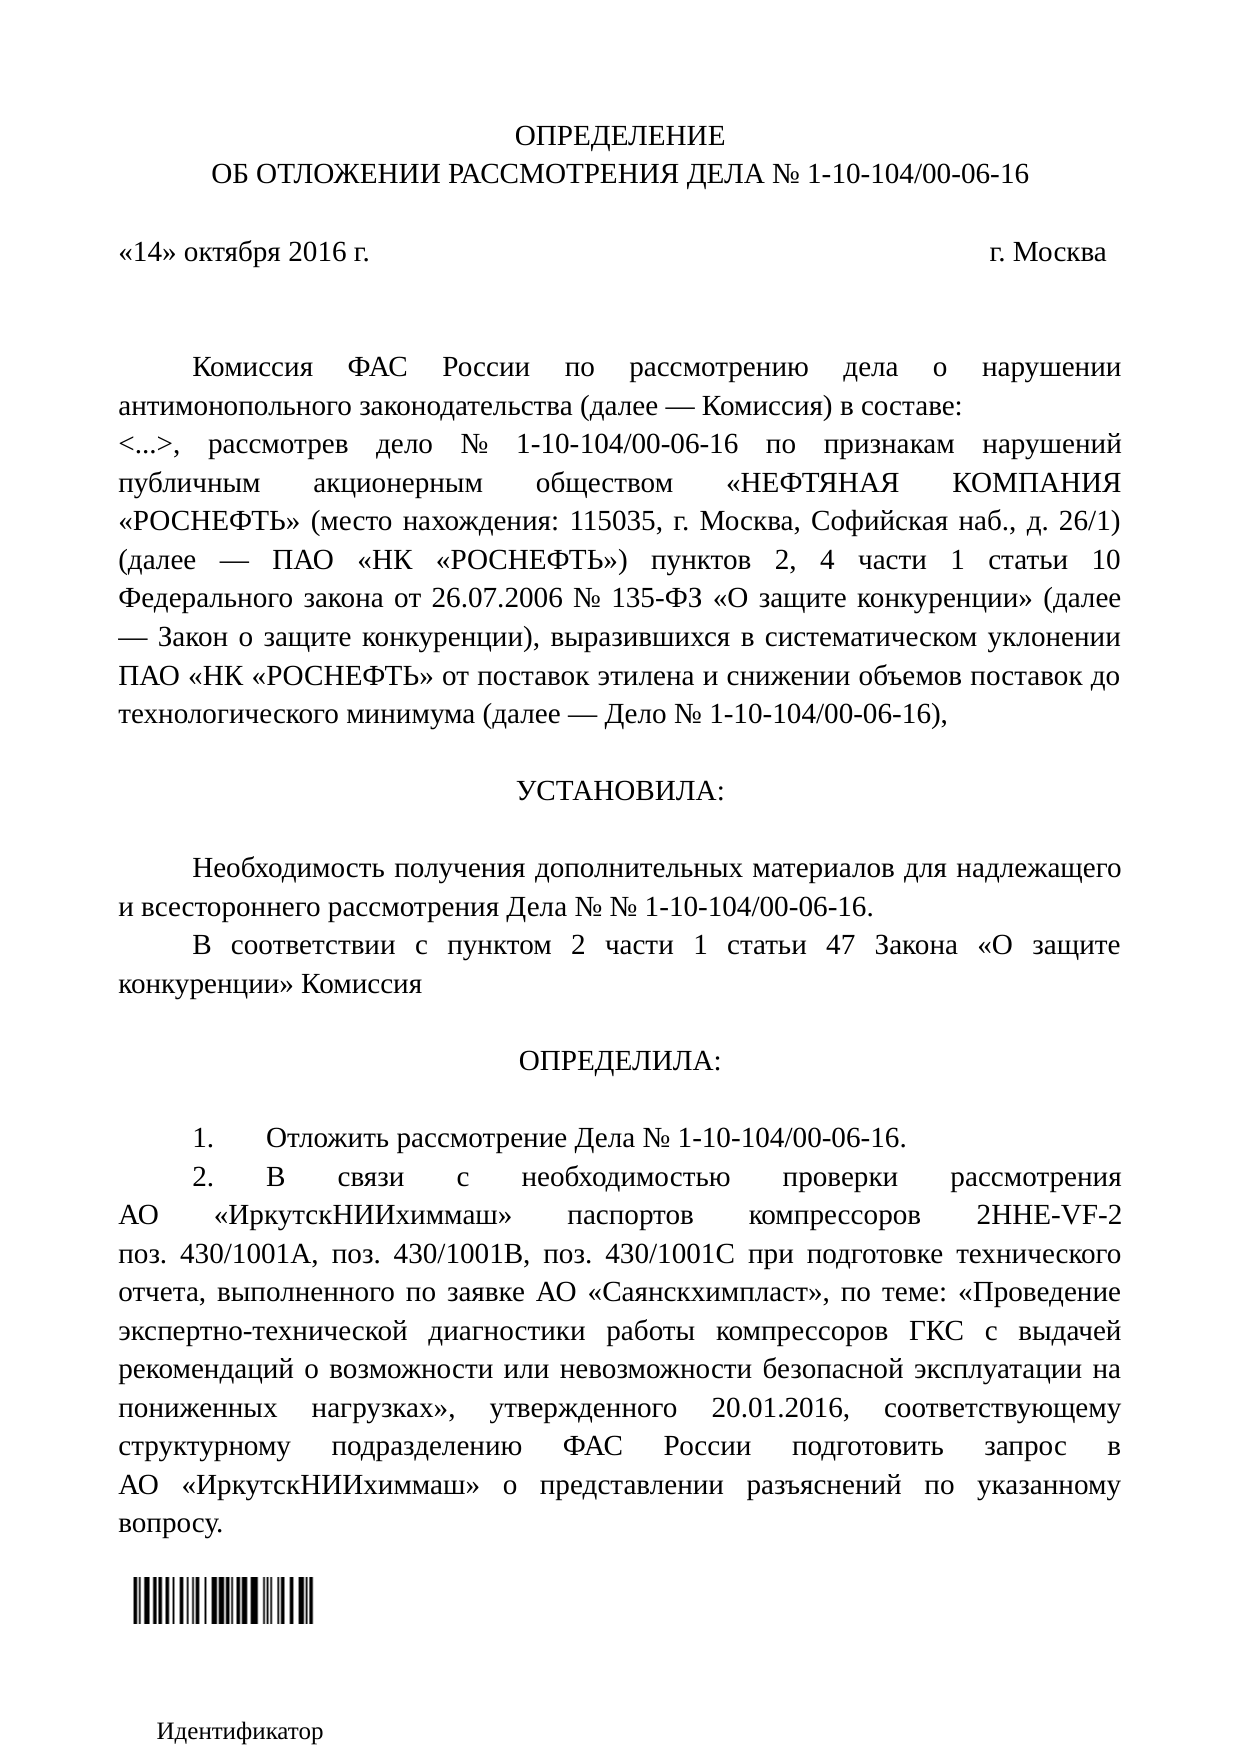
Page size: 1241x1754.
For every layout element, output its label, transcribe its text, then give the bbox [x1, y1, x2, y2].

text «14» октября 2016 г. г. Москва [118, 234, 1122, 267]
text Необходимость получения дополнительных материалов для надлежащего и всестороннего рассмотрения Дела № № 1-10-104/00-06-16. [118, 850, 1122, 922]
text 1. Отложить рассмотрение Дела № 1-10-104/00-06-16. [118, 1120, 1122, 1154]
text 2. В связи с необходимостью проверки рассмотрения АО «ИркутскНИИхиммаш» паспортов компрессоров 2HHE-VF-2 поз. 430/1001А, поз. 430/1001В, поз. 430/1001С при подготовке технического отчета, выполненного по заявке АО «Саянскхимпласт», по теме: «Проведение экспертно-технической диагностики работы компрессоров ГКС с выдачей рекомендаций о возможности или невозможности безопасной эксплуатации на пониженных нагрузках», утвержденного 20.01.2016, соответствующему структурному подразделению ФАС России подготовить запрос в АО «ИркутскНИИхиммаш» о представлении разъяснений по указанному вопросу. [118, 1159, 1122, 1539]
text <...>, рассмотрев дело № 1-10-104/00-06-16 по признакам нарушений публичным акционерным обществом «НЕФТЯНАЯ КОМПАНИЯ «РОСНЕФТЬ» (место нахождения: 115035, г. Москва, Софийская наб., д. 26/1) (далее — ПАО «НК «РОСНЕФТЬ») пунктов 2, 4 части 1 статьи 10 Федерального закона от 26.07.2006 № 135-ФЗ «О защите конкуренции» (далее — Закон о защите конкуренции), выразившихся в систематическом уклонении ПАО «НК «РОСНЕФТЬ» от поставок этилена и снижении объемов поставок до технологического минимума (далее — Дело № 1-10-104/00-06-16), [118, 426, 1122, 730]
picture [118, 1577, 331, 1624]
text Комиссия ФАС России по рассмотрению дела о нарушении антимонопольного законодательства (далее — Комиссия) в составе: [118, 349, 1122, 421]
text УСТАНОВИЛА: [118, 773, 1122, 807]
text ОБ ОТЛОЖЕНИИ РАССМОТРЕНИЯ ДЕЛА № 1-10-104/00-06-16 [118, 157, 1122, 190]
text ОПРЕДЕЛЕНИЕ [118, 118, 1122, 152]
text ОПРЕДЕЛИЛА: [118, 1043, 1122, 1077]
text В соответствии с пунктом 2 части 1 статьи 47 Закона «О защите конкуренции» Комиссия [118, 927, 1122, 999]
